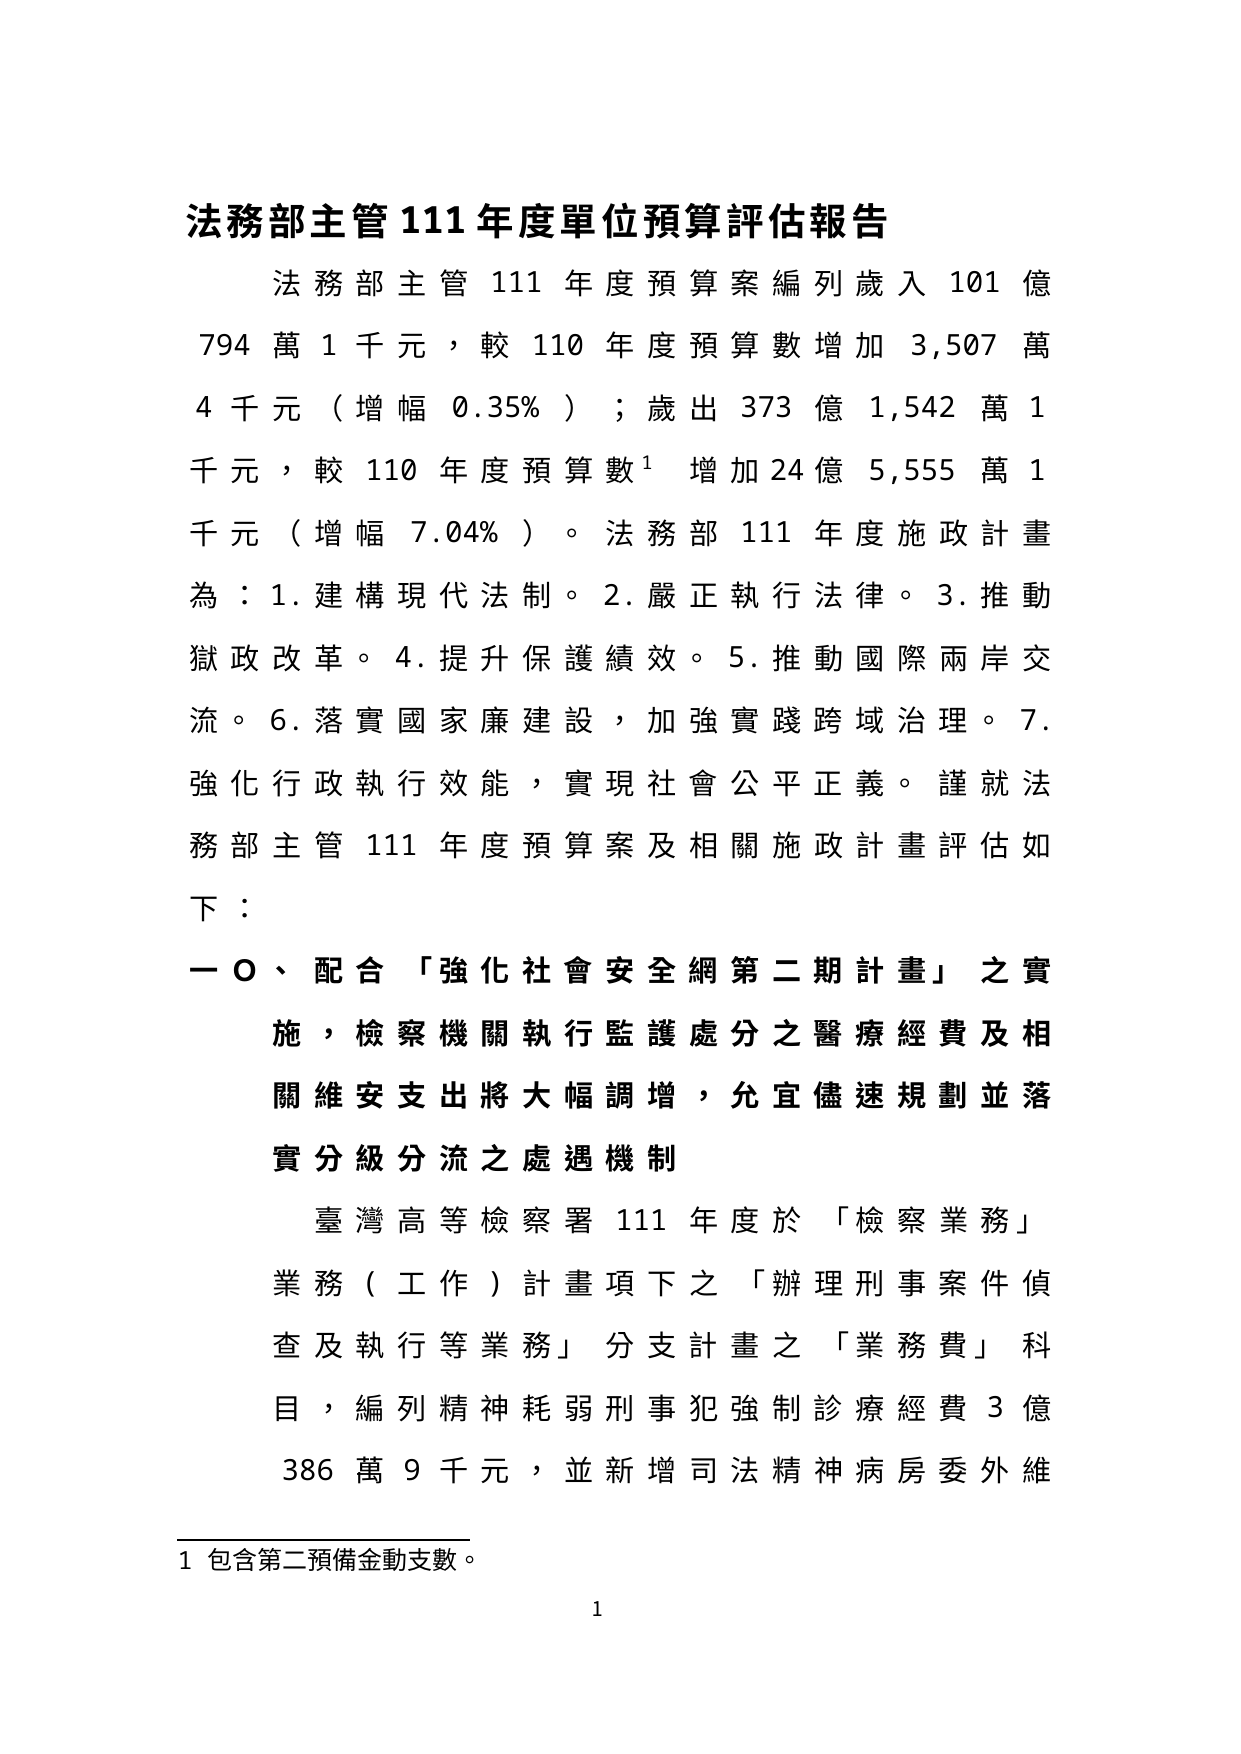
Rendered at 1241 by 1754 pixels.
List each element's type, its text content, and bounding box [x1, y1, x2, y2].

text 包含第二預備金動支數。 [177, 1541, 1063, 1577]
text 法務部主管111年度預算案編列歲入101億794萬1千元，較110年度預算數增加3,507萬4千元（增幅0.35%）；歲出373億1,542萬1千元，較110年度預算數增加24億5,555萬1千元（增幅7.04%）。法務部111年度施政計畫為：1.建構現代法制。2.嚴正執行法律。3.推動獄政改革。4.提升保護績效。5.推動國際兩岸交流。6.落實國家廉建設，加強實踐跨域治理。7.強化行政執行效能，實現社會公平正義。謹就法務部主管111年度預算案及相關施政計畫評估如下： [183, 240, 1058, 927]
text 一Ｏ、配合「強化社會安全網第二期計畫」之實施，檢察機關執行監護處分之醫療經費及相關維安支出將大幅調增，允宜儘速規劃並落實分級分流之處遇機制 [183, 927, 1058, 1177]
text 法務部主管111年度單位預算評估報告 [183, 177, 1058, 240]
text 臺灣高等檢察署111年度於「檢察業務」業務(工作)計畫項下之「辦理刑事案件偵查及執行等業務」分支計畫之「業務費」科目，編列精神耗弱刑事犯強制診療經費3億386萬9千元，並新增司法精神病房委外維 [242, 1177, 1058, 1490]
